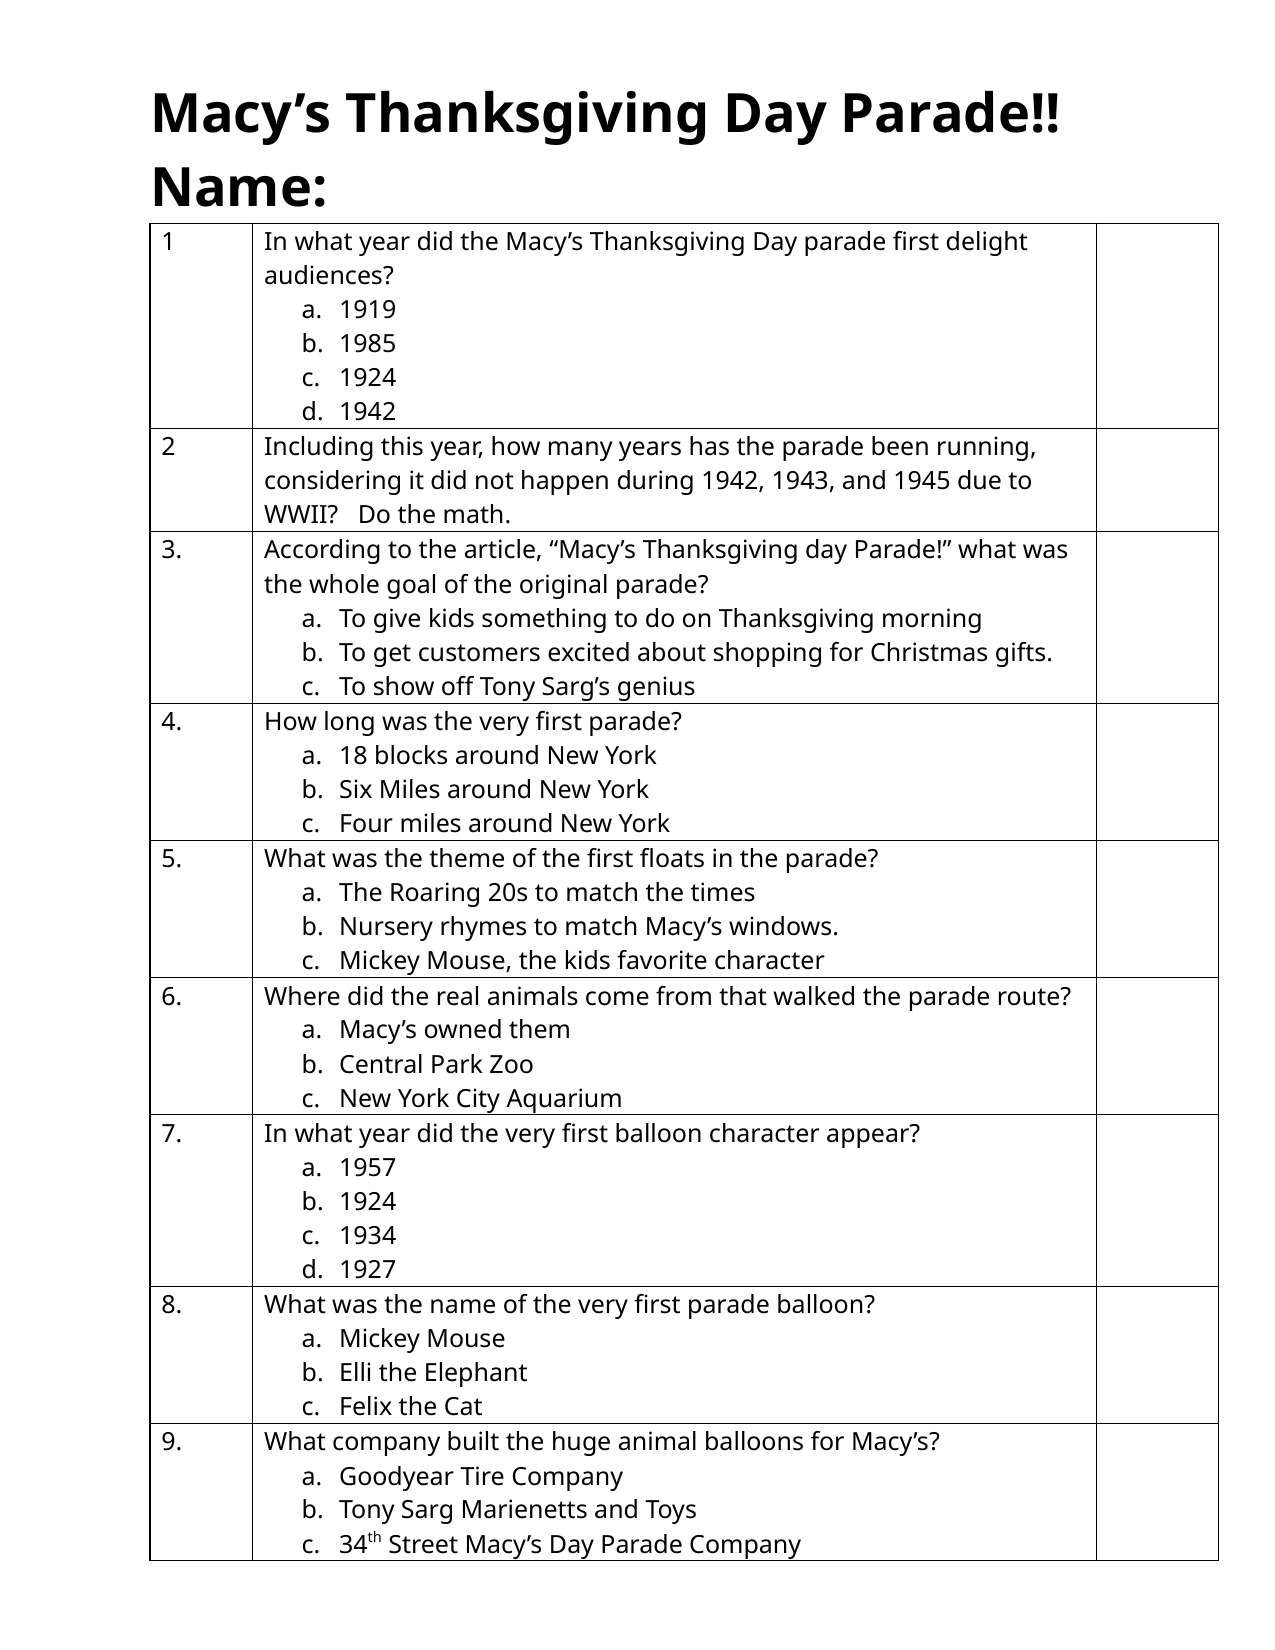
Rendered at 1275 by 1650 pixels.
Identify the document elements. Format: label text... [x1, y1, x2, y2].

table_cell In what year did the very first balloon character appear? 1957 1924 1934 1927 [253, 1115, 1096, 1286]
table_cell 6. [151, 978, 252, 1114]
table_cell 2 [151, 429, 252, 531]
table_cell 9. [151, 1424, 252, 1560]
table_cell According to the article, “Macy’s Thanksgiving day Parade!” what was the whole goal of the original parade? To give kids something to do on Thanksgiving morning To get customers excited about shopping for Christmas gifts. To show off Tony Sarg’s genius [253, 532, 1096, 702]
table_cell How long was the very first parade? 18 blocks around New York Six Miles around New York Four miles around New York [253, 704, 1096, 840]
table_header 1 [151, 224, 252, 428]
table_header In what year did the Macy’s Thanksgiving Day parade first delight audiences? 1919 1985 1924 1942 [253, 224, 1096, 428]
table_cell [1097, 532, 1218, 702]
table_cell 4. [151, 704, 252, 840]
table_cell 7. [151, 1115, 252, 1286]
table_cell [1097, 841, 1218, 977]
table_cell 3. [151, 532, 252, 702]
table_cell What company built the huge animal balloons for Macy’s? Goodyear Tire Company Tony Sarg Marienetts and Toys 34th Street Macy’s Day Parade Company [253, 1424, 1096, 1560]
table_cell What was the theme of the first floats in the parade? The Roaring 20s to match the times Nursery rhymes to match Macy’s windows. Mickey Mouse, the kids favorite character [253, 841, 1096, 977]
table_cell [1097, 1115, 1218, 1286]
table_cell [1097, 1424, 1218, 1560]
table_header [1097, 224, 1218, 428]
table_cell [1097, 429, 1218, 531]
table_cell 8. [151, 1287, 252, 1423]
table_cell What was the name of the very first parade balloon? Mickey Mouse Elli the Elephant Felix the Cat [253, 1287, 1096, 1423]
table_cell Where did the real animals come from that walked the parade route? Macy’s owned them Central Park Zoo New York City Aquarium [253, 978, 1096, 1114]
table_cell [1097, 704, 1218, 840]
table_cell [1097, 1287, 1218, 1423]
table_cell Including this year, how many years has the parade been running, considering it did not happen during 1942, 1943, and 1945 due to WWII? Do the math. [253, 429, 1096, 531]
table_cell [1097, 978, 1218, 1114]
table_cell 5. [151, 841, 252, 977]
